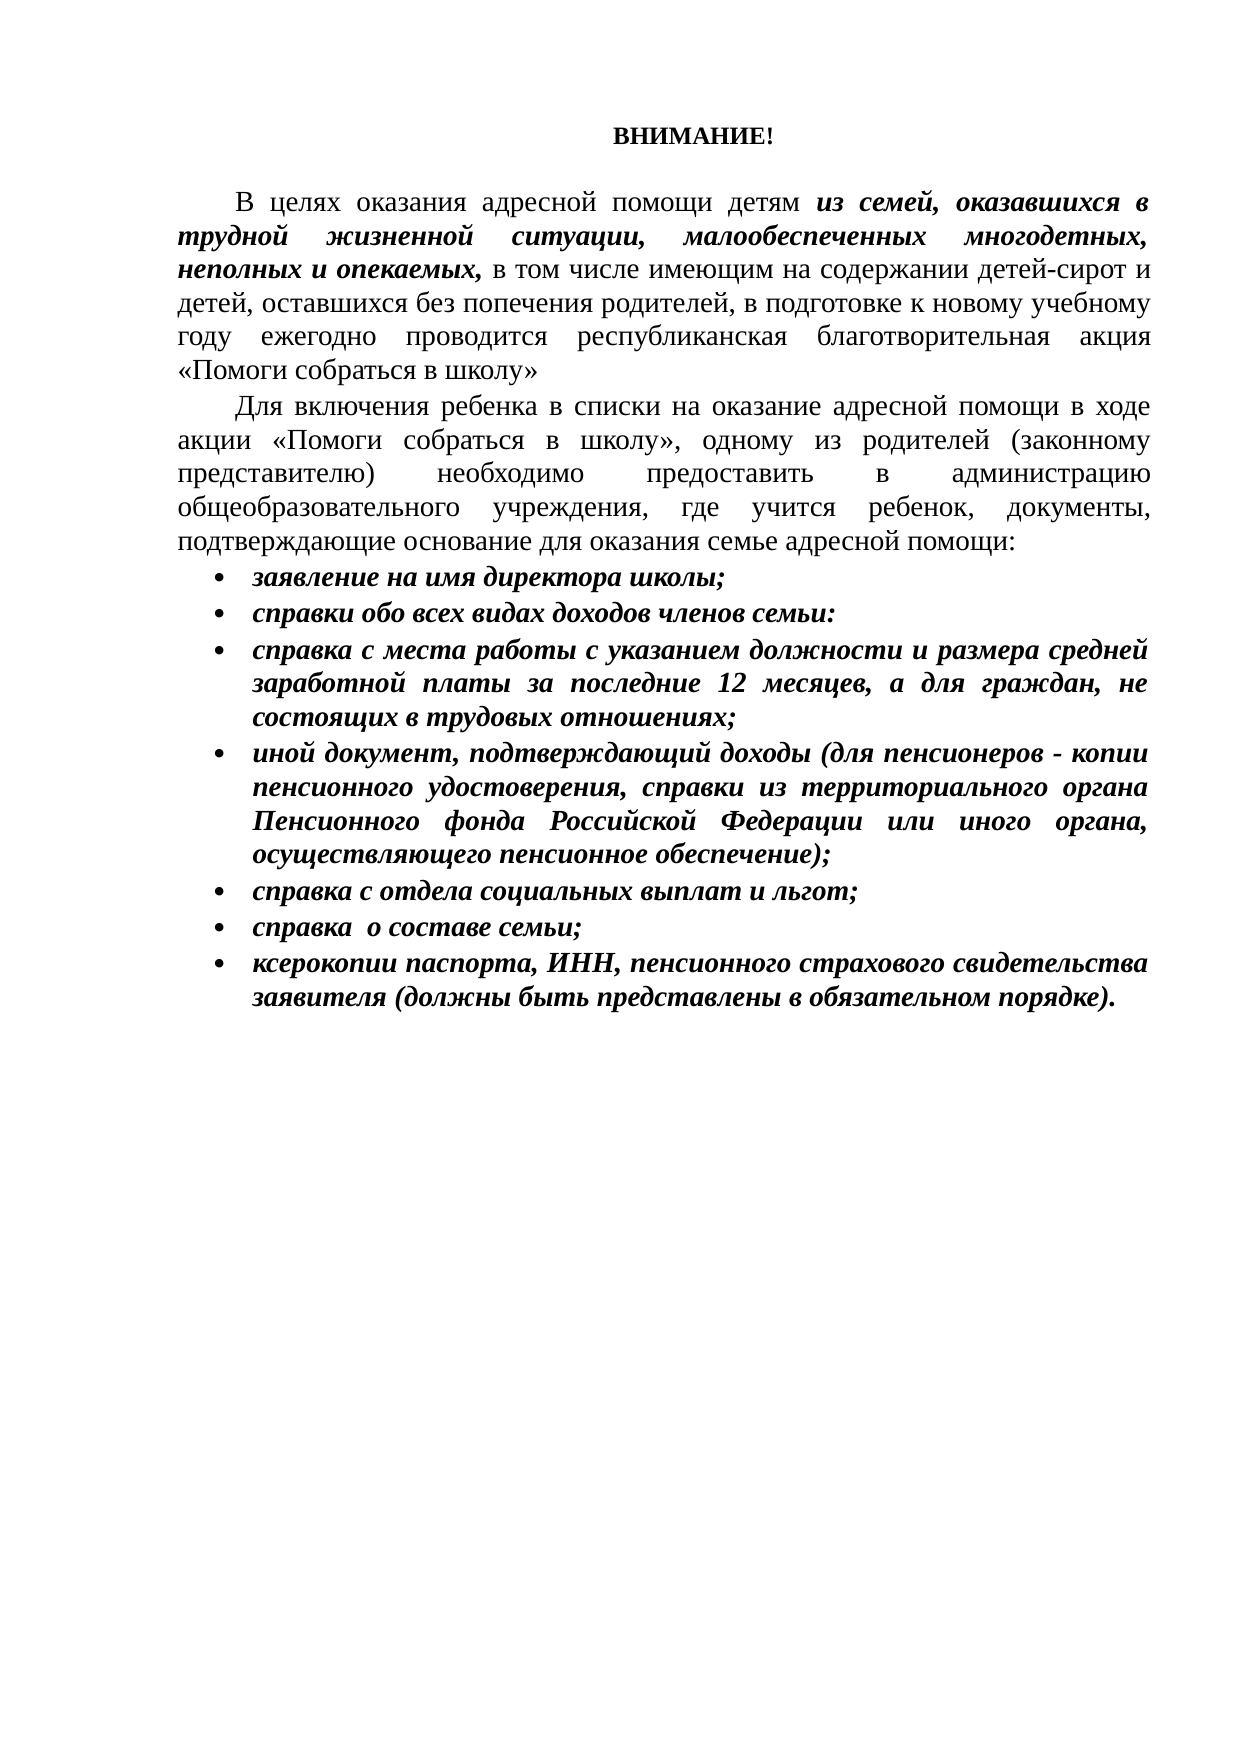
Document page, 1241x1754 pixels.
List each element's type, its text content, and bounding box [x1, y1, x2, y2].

list справка с места работы с указанием должности и размера средней заработной платы за последние 12 месяцев, а для граждан, не состоящих в трудовых отношениях; [215, 632, 1152, 733]
list заявление на имя директора школы; [215, 559, 1152, 593]
list справка о составе семьи; [215, 909, 1152, 943]
list справка с отдела социальных выплат и льгот; [215, 873, 1152, 906]
text В целях оказания адресной помощи детям из семей, оказавшихся в трудной жизненной ситуации, малообеспеченных многодетных, неполных и опекаемых, в том числе имеющим на содержании детей-сирот и детей, оставшихся без попечения родителей, в подготовке к новому учебному году ежегодно проводится республиканская благотворительная акция «Помоги собраться в школу» [177, 184, 1152, 386]
list справки обо всех видах доходов членов семьи: [215, 596, 1152, 629]
list иной документ, подтверждающий доходы (для пенсионеров - копии пенсионного удостоверения, справки из территориального органа Пенсионного фонда Российской Федерации или иного органа, осуществляющего пенсионное обеспечение); [215, 736, 1152, 870]
text ВНИМАНИЕ! [177, 121, 1152, 150]
list ксерокопии паспорта, ИНН, пенсионного страхового свидетельства заявителя (должны быть представлены в обязательном порядке). [215, 946, 1152, 1013]
text Для включения ребенка в списки на оказание адресной помощи в ходе акции «Помоги собраться в школу», одному из родителей (законному представителю) необходимо предоставить в администрацию общеобразовательного учреждения, где учится ребенок, документы, подтверждающие основание для оказания семье адресной помощи: [177, 388, 1152, 556]
